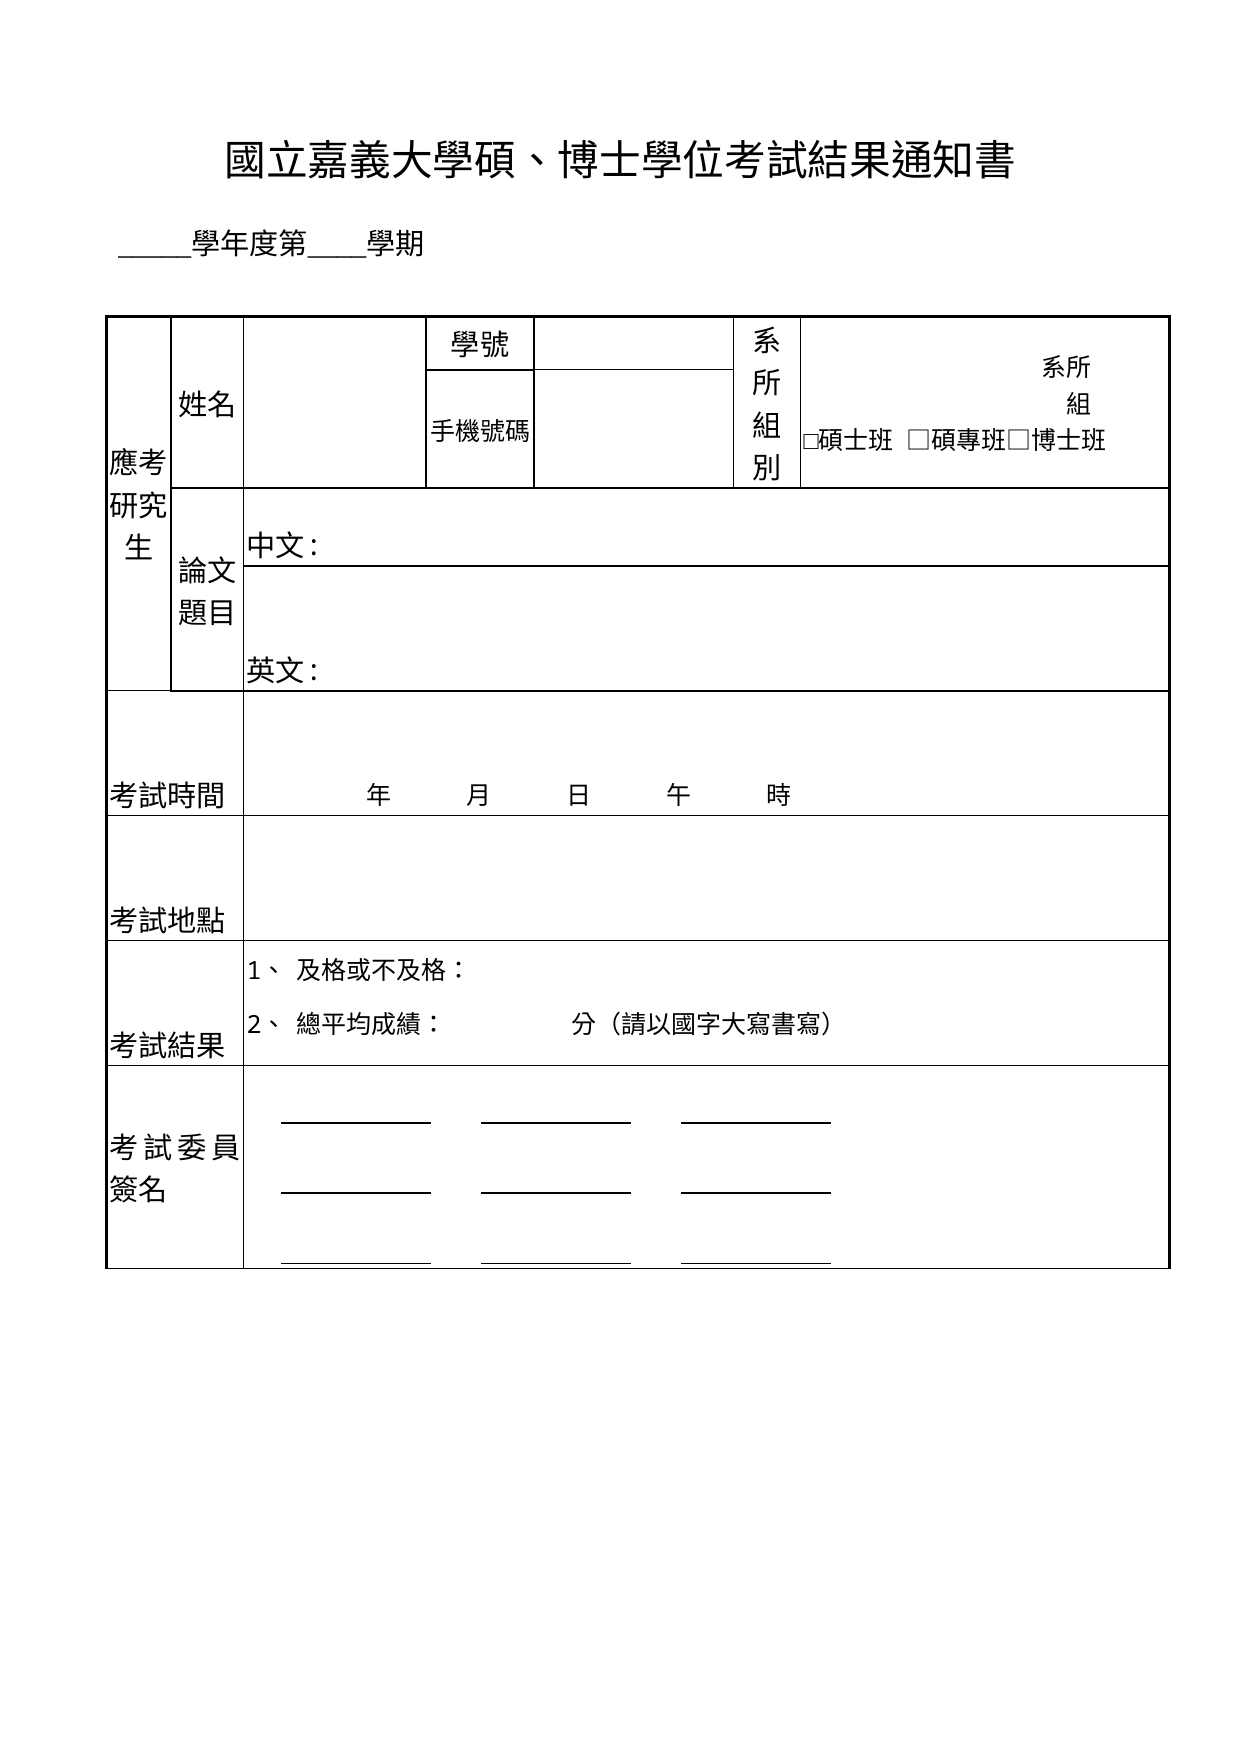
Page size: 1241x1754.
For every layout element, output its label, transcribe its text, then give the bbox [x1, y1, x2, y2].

table_cell 中文: [244, 489, 1168, 564]
table_header 應考研究生 [108, 318, 170, 689]
table_cell 考試地點 [108, 816, 243, 939]
table_cell 考試時間 [108, 691, 243, 814]
table_cell 考試委員簽名 [108, 1066, 243, 1268]
table_cell 論文題目 [172, 489, 243, 689]
table_cell 及格或不及格： 總平均成績： 分（請以國字大寫書寫） [244, 941, 1168, 1064]
table_header [244, 318, 425, 487]
table_cell 英文: [244, 567, 1168, 689]
table_header 系 所 組 別 [734, 318, 800, 487]
table_header 系所 組 □碩士班 □碩專班□博士班 [801, 318, 1168, 487]
table_cell [244, 816, 1168, 939]
table_header [535, 318, 733, 368]
table_header 姓名 [172, 318, 243, 487]
table_cell 年 月 日 午 時 [244, 692, 1168, 814]
text _____學年度第____學期 [118, 221, 1122, 263]
table_cell [535, 370, 733, 487]
table_cell [244, 1066, 1168, 1268]
table_header 學號 [427, 318, 533, 368]
table_cell 考試結果 [108, 941, 243, 1064]
text 國立嘉義大學碩、博士學位考試結果通知書 [118, 127, 1122, 187]
table_cell 手機號碼 [427, 371, 533, 487]
